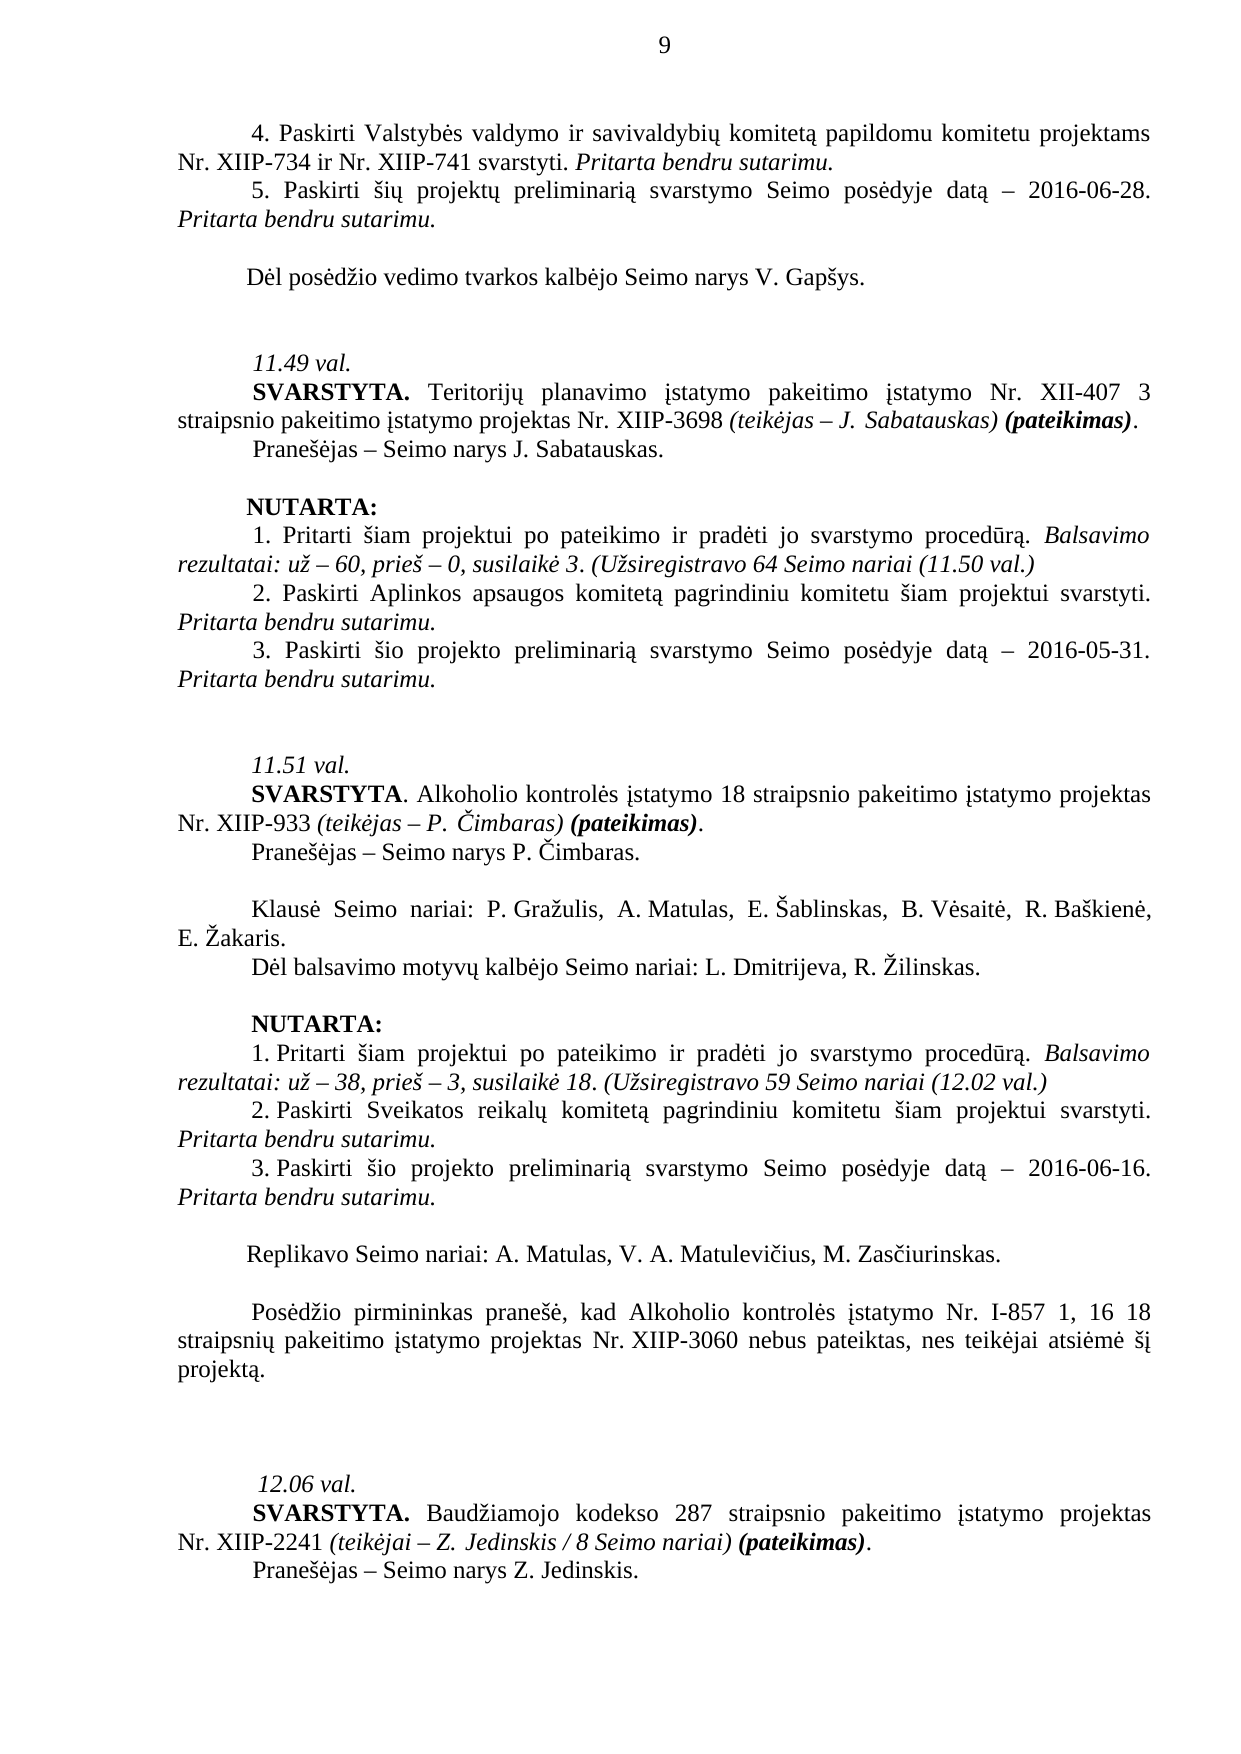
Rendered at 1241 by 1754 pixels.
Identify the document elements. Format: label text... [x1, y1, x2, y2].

text Posėdžio pirmininkas pranešė, kad Alkoholio kontrolės įstatymo Nr. I-857 1, 16 18 straipsnių pakeitimo įstatymo projektas Nr. XIIP-3060 nebus pateiktas, nes teikėjai atsiėmė šį projektą. [177, 1297, 1152, 1383]
text 5. Paskirti šių projektų preliminarią svarstymo Seimo posėdyje datą – 2016-06-28. Pritarta bendru sutarimu. [177, 176, 1152, 233]
text 11.49 val. [177, 348, 1152, 377]
text 3. Paskirti šio projekto preliminarią svarstymo Seimo posėdyje datą – 2016-06-16. Pritarta bendru sutarimu. [177, 1153, 1152, 1211]
text SVARSTYTA. Alkoholio kontrolės įstatymo 18 straipsnio pakeitimo įstatymo projektas Nr. XIIP-933 (teikėjas – P. Čimbaras) (pateikimas). [177, 779, 1152, 837]
text NUTARTA: [177, 492, 1152, 521]
text SVARSTYTA. Baudžiamojo kodekso 287 straipsnio pakeitimo įstatymo projektas Nr. XIIP-2241 (teikėjai – Z. Jedinskis / 8 Seimo nariai) (pateikimas). [177, 1498, 1152, 1556]
text 2. Paskirti Sveikatos reikalų komitetą pagrindiniu komitetu šiam projektui svarstyti. Pritarta bendru sutarimu. [177, 1096, 1152, 1153]
text Pranešėjas – Seimo narys Z. Jedinskis. [177, 1556, 1152, 1584]
text 4. Paskirti Valstybės valdymo ir savivaldybių komitetą papildomu komitetu projektams Nr. XIIP-734 ir Nr. XIIP-741 svarstyti. Pritarta bendru sutarimu. [177, 118, 1152, 176]
text Klausė Seimo nariai: P. Gražulis, A. Matulas, E. Šablinskas, B. Vėsaitė, R. Baškienė, E. Žakaris. [177, 894, 1152, 952]
text 11.51 val. [177, 751, 1152, 779]
text 3. Paskirti šio projekto preliminarią svarstymo Seimo posėdyje datą – 2016-05-31. Pritarta bendru sutarimu. [177, 636, 1152, 693]
text NUTARTA: [177, 1009, 1152, 1038]
text SVARSTYTA. Teritorijų planavimo įstatymo pakeitimo įstatymo Nr. XII-407 3 straipsnio pakeitimo įstatymo projektas Nr. XIIP-3698 (teikėjas – J. Sabatauskas) (pateikimas). [177, 377, 1152, 434]
text Pranešėjas – Seimo narys P. Čimbaras. [177, 837, 1152, 866]
text 1. Pritarti šiam projektui po pateikimo ir pradėti jo svarstymo procedūrą. Balsavimo rezultatai: už – 60, prieš – 0, susilaikė 3. (Užsiregistravo 64 Seimo nariai (11.50 val.) [177, 521, 1152, 578]
text Pranešėjas – Seimo narys J. Sabatauskas. [177, 434, 1152, 463]
text 12.06 val. [177, 1469, 1152, 1498]
text Dėl posėdžio vedimo tvarkos kalbėjo Seimo narys V. Gapšys. [177, 262, 1152, 291]
text Dėl balsavimo motyvų kalbėjo Seimo nariai: L. Dmitrijeva, R. Žilinskas. [177, 952, 1152, 981]
text 1. Pritarti šiam projektui po pateikimo ir pradėti jo svarstymo procedūrą. Balsavimo rezultatai: už – 38, prieš – 3, susilaikė 18. (Užsiregistravo 59 Seimo nariai (12.02 val.) [177, 1038, 1152, 1096]
text 2. Paskirti Aplinkos apsaugos komitetą pagrindiniu komitetu šiam projektui svarstyti. Pritarta bendru sutarimu. [177, 578, 1152, 636]
text Replikavo Seimo nariai: A. Matulas, V. A. Matulevičius, M. Zasčiurinskas. [177, 1239, 1152, 1268]
